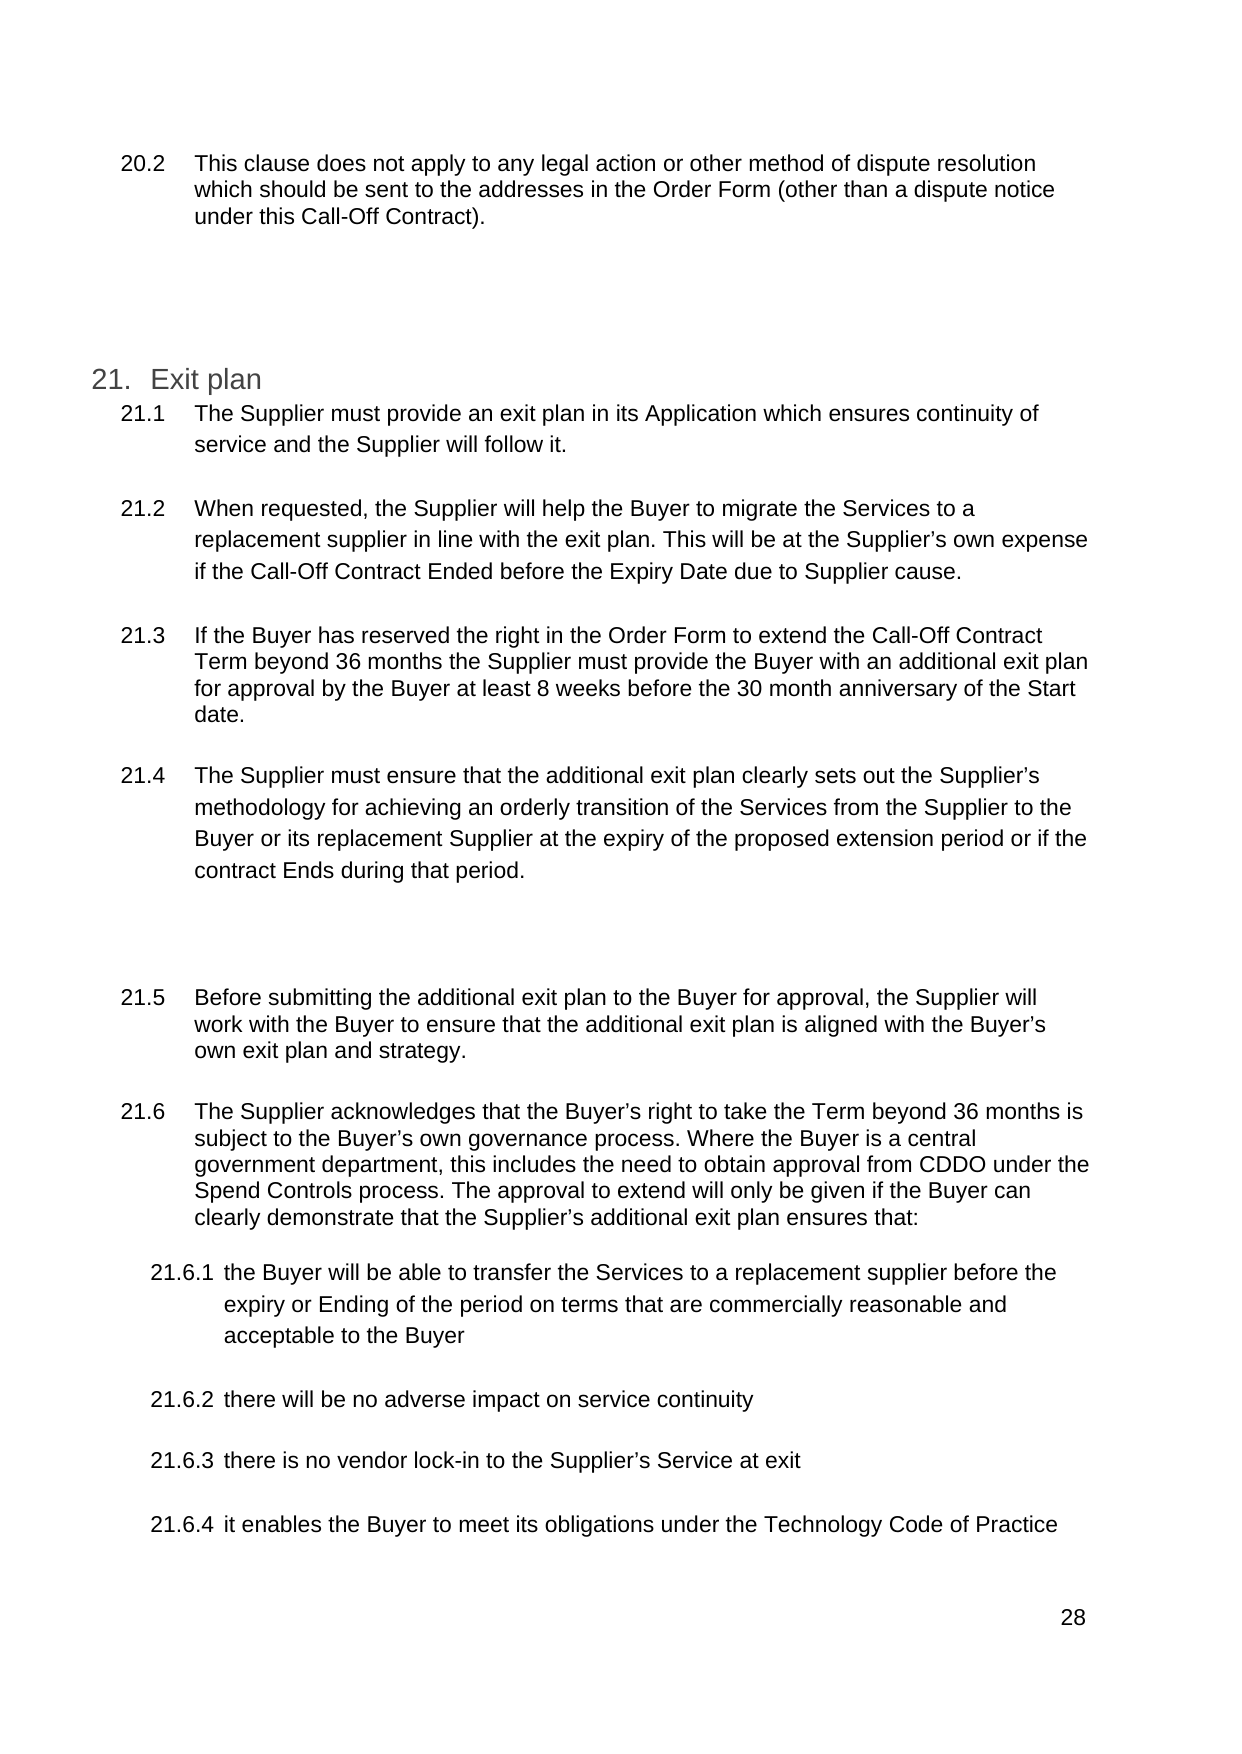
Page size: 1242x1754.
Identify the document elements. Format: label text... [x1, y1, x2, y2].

subtitle 21.6.2 there will be no adverse impact on service continuity [150, 1386, 1090, 1412]
subtitle 21.6 The Supplier acknowledges that the Buyer’s right to take the Term beyond 36 months is subject to the Buyer’s own governance process. Where the Buyer is a central government department, this includes the need to obtain approval from CDDO under the Spend Controls process. The approval to extend will only be given if the Buyer can clearly demonstrate that the Supplier’s additional exit plan ensures that: [120, 1098, 1090, 1230]
subtitle 21.3 If the Buyer has reserved the right in the Order Form to extend the Call-Off Contract Term beyond 36 months the Supplier must provide the Buyer with an additional exit plan for approval by the Buyer at least 8 weeks before the 30 month anniversary of the Start date. [120, 622, 1090, 727]
subtitle 21.6.3 there is no vendor lock-in to the Supplier’s Service at exit [150, 1447, 1090, 1473]
subtitle 21.5 Before submitting the additional exit plan to the Buyer for approval, the Supplier will work with the Buyer to ensure that the additional exit plan is aligned with the Buyer’s own exit plan and strategy. [120, 984, 1090, 1063]
subtitle 21. Exit plan [91, 362, 1092, 395]
subtitle 20.2 This clause does not apply to any legal action or other method of dispute resolution which should be sent to the addresses in the Order Form (other than a dispute notice under this Call-Off Contract). [120, 150, 1090, 229]
subtitle 21.2 When requested, the Supplier will help the Buyer to migrate the Services to a replacement supplier in line with the exit plan. This will be at the Supplier’s own expense if the Call-Off Contract Ended before the Expiry Date due to Supplier cause. [120, 495, 1090, 584]
subtitle 21.6.4 it enables the Buyer to meet its obligations under the Technology Code of Practice [150, 1511, 1090, 1537]
subtitle 21.1 The Supplier must provide an exit plan in its Application which ensures continuity of service and the Supplier will follow it. [120, 399, 1090, 457]
subtitle 21.4 The Supplier must ensure that the additional exit plan clearly sets out the Supplier’s methodology for achieving an orderly transition of the Services from the Supplier to the Buyer or its replacement Supplier at the expiry of the proposed extension period or if the contract Ends during that period. [120, 762, 1090, 883]
subtitle 21.6.1 the Buyer will be able to transfer the Services to a replacement supplier before the expiry or Ending of the period on terms that are commercially reasonable and acceptable to the Buyer [150, 1259, 1090, 1348]
